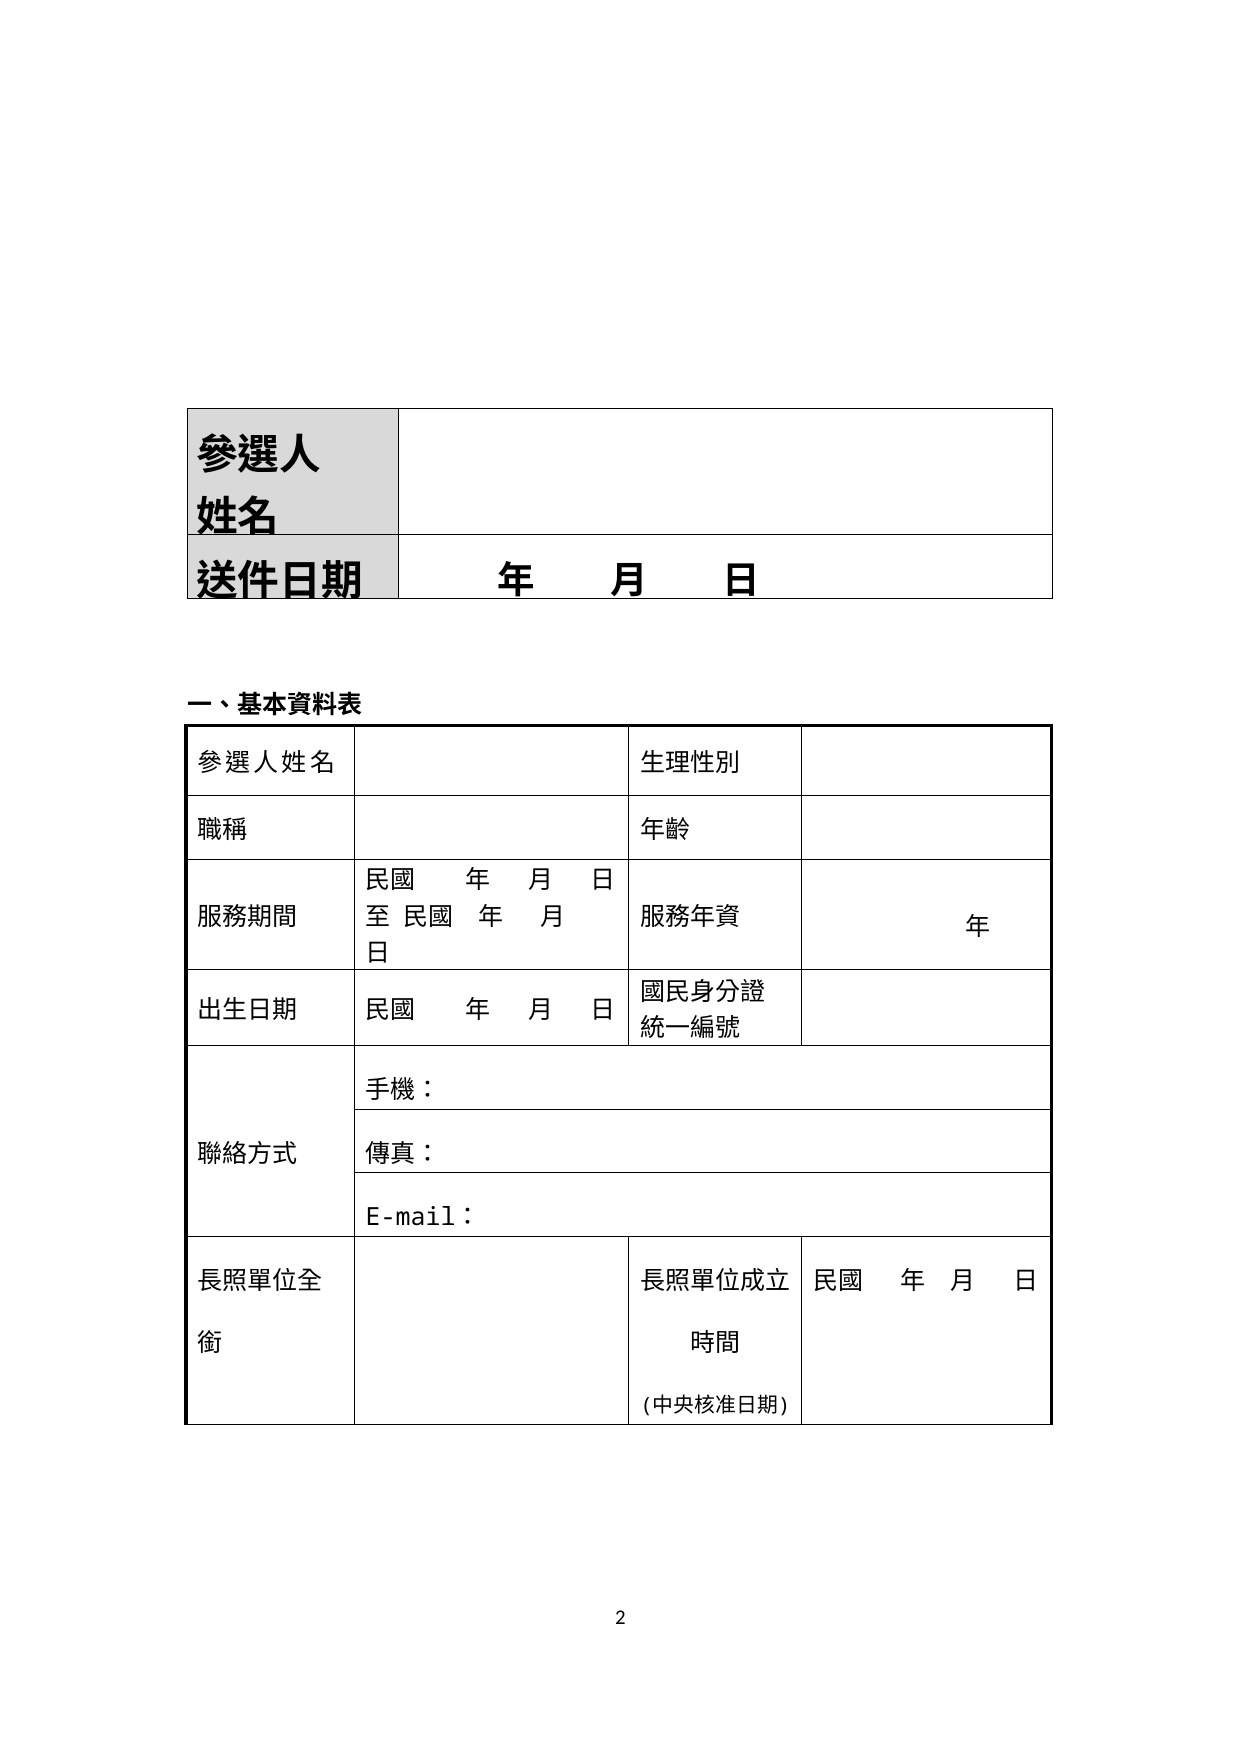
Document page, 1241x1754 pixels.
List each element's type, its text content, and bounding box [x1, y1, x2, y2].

table_cell 民國 年 月 日 [355, 970, 628, 1045]
table_cell 長照單位成立時間 (中央核准日期) [629, 1237, 801, 1424]
table_cell 年齡 [629, 796, 801, 859]
table_header 參選人 姓名 [188, 409, 398, 534]
table_cell 年 月 日 [399, 535, 1052, 598]
table_header [802, 727, 1050, 795]
table_cell [802, 796, 1050, 859]
table_cell 傳真： [355, 1110, 1050, 1172]
table_cell 出生日期 [188, 970, 354, 1045]
table_cell 長照單位全銜 [188, 1237, 354, 1424]
table_cell 手機： [355, 1046, 1050, 1108]
table_cell [355, 1237, 628, 1424]
table_cell 聯絡方式 [188, 1046, 354, 1236]
table_cell 職稱 [188, 796, 354, 859]
table_cell [802, 970, 1050, 1045]
table_cell 年 [802, 860, 1050, 968]
table_cell 服務年資 [629, 860, 801, 968]
table_cell 國民身分證 統一編號 [629, 970, 801, 1045]
text 一、基本資料表 [187, 661, 1053, 724]
table_header [355, 727, 628, 795]
table_cell 送件日期 [188, 535, 398, 598]
table_cell 服務期間 [188, 860, 354, 968]
table_cell 民國 年 月 日至 民國 年 月 日 [355, 860, 628, 968]
table_header 生理性別 [629, 727, 801, 795]
table_header 參選人姓名 [188, 727, 354, 795]
table_cell [355, 796, 628, 859]
table_cell E-mail： [355, 1173, 1050, 1236]
table_cell 民國 年 月 日 [802, 1237, 1050, 1424]
table_header [399, 409, 1052, 534]
